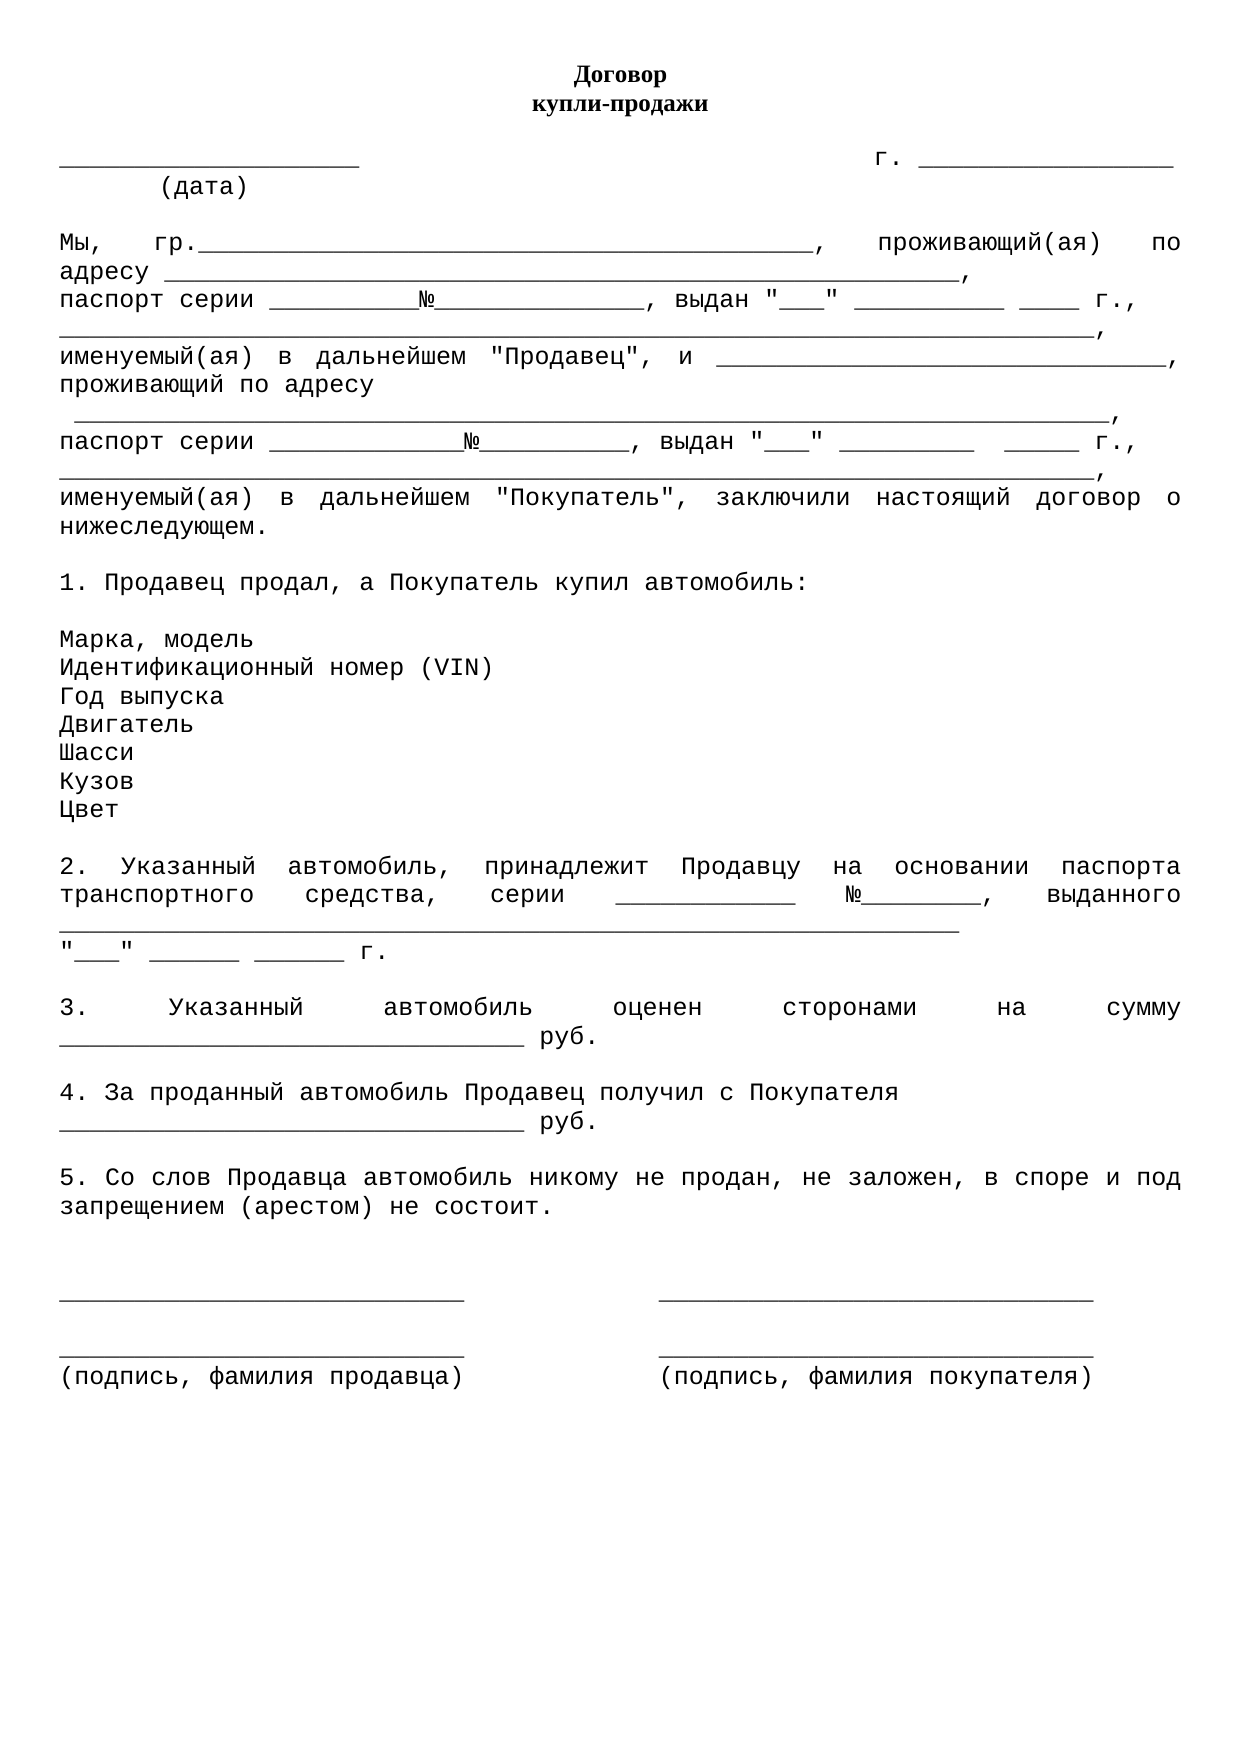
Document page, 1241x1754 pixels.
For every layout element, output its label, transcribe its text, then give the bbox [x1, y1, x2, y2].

text Шасси [59, 740, 1181, 768]
text "___" ______ ______ г. [59, 938, 1181, 967]
text _____________________________________________________________________, [59, 400, 1181, 428]
text Год выпуска [59, 683, 1181, 712]
text Договор [59, 59, 1181, 88]
text 3. Указанный автомобиль оценен сторонами на сумму _______________________________ руб. [59, 995, 1181, 1052]
text 2. Указанный автомобиль, принадлежит Продавцу на основании паспорта транспортного средства, серии ____________ №________, выданного ____________________________________________________________ [59, 853, 1181, 938]
text Двигатель [59, 712, 1181, 740]
text ___________________________ _____________________________ [59, 1278, 1181, 1307]
text _____________________________________________________________________, [59, 457, 1181, 485]
text купли-продажи [59, 88, 1181, 117]
text Цвет [59, 797, 1181, 825]
text паспорт серии _____________№__________, выдан "___" _________ _____ г., [59, 428, 1181, 457]
text (дата) [59, 173, 1181, 202]
text Мы, гр._________________________________________, проживающий(ая) по адресу _____________________________________________________, [59, 230, 1181, 287]
text 5. Со слов Продавца автомобиль никому не продан, не заложен, в споре и под запрещением (арестом) не состоит. [59, 1165, 1181, 1222]
text ____________________ г. _________________ [59, 145, 1181, 173]
text паспорт серии __________№______________, выдан "___" __________ ____ г., [59, 287, 1181, 315]
text 4. За проданный автомобиль Продавец получил с Покупателя [59, 1080, 1181, 1108]
text _____________________________________________________________________, [59, 315, 1181, 343]
text именуемый(ая) в дальнейшем "Продавец", и ______________________________, проживающий по адресу [59, 343, 1181, 400]
text Идентификационный номер (VIN) [59, 655, 1181, 683]
text именуемый(ая) в дальнейшем "Покупатель", заключили настоящий договор о нижеследующем. [59, 485, 1181, 542]
text Кузов [59, 768, 1181, 797]
text Марка, модель [59, 627, 1181, 655]
text ___________________________ _____________________________ [59, 1335, 1181, 1363]
text 1. Продавец продал, а Покупатель купил автомобиль: [59, 570, 1181, 598]
text _______________________________ руб. [59, 1108, 1181, 1137]
text (подпись, фамилия продавца) (подпись, фамилия покупателя) [59, 1363, 1181, 1392]
